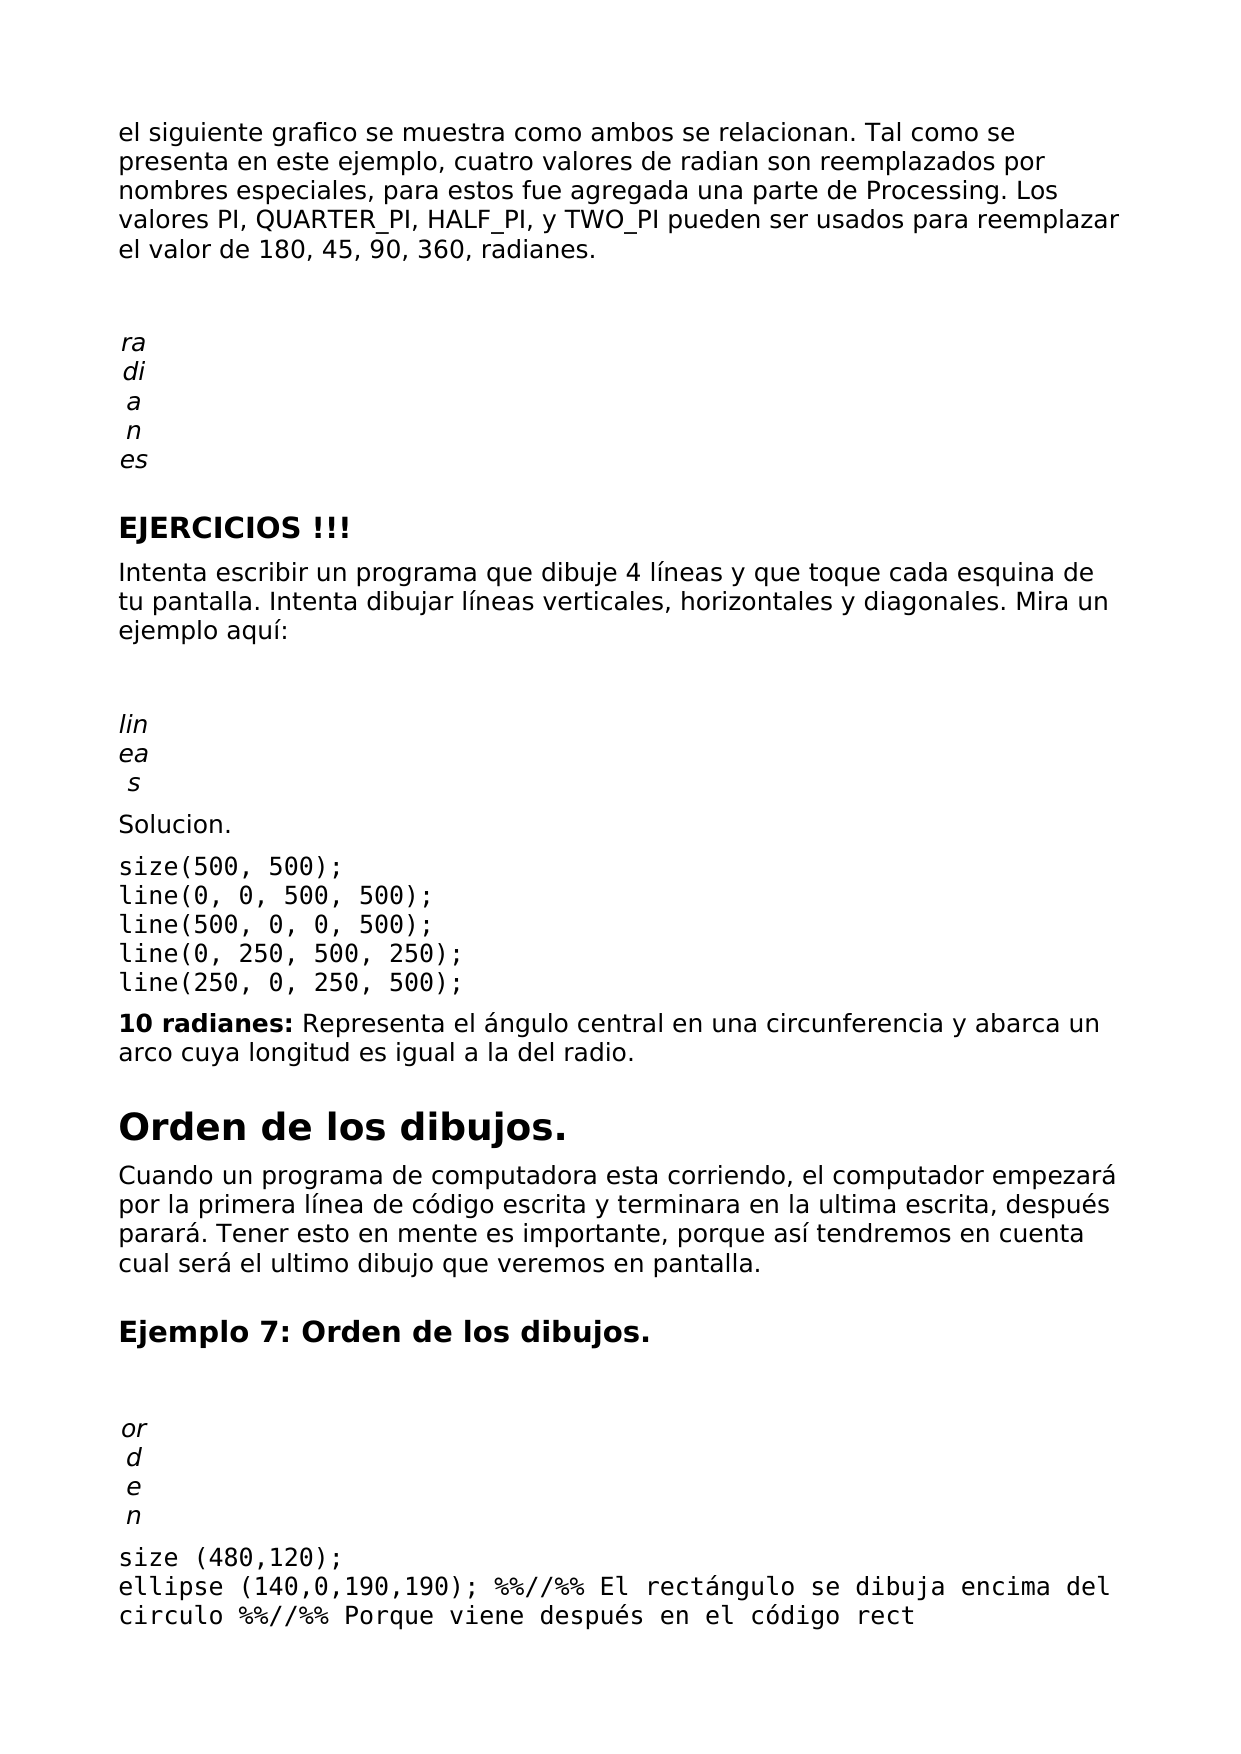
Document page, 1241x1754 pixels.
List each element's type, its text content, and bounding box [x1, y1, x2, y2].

text Solucion. [118, 810, 1122, 839]
text lineas [118, 671, 152, 797]
text Cuando un programa de computadora esta corriendo, el computador empezará por la primera línea de código escrita y terminara en la ultima escrita, después parará. Tener esto en mente es importante, porque así tendremos en cuenta cual será el ultimo dibujo que veremos en pantalla. [118, 1161, 1122, 1278]
text Intenta escribir un programa que dibuje 4 líneas y que toque cada esquina de tu pantalla. Intenta dibujar líneas verticales, horizontales y diagonales. Mira un ejemplo aquí: [118, 558, 1122, 646]
text size(500, 500); line(0, 0, 500, 500); line(500, 0, 0, 500); line(0, 250, 500, 250); line(250, 0, 250, 500); [118, 852, 1122, 997]
subtitle EJERCICIOS !!! [118, 512, 1122, 546]
text size (480,120); ellipse (140,0,190,190); %%//%% El rectángulo se dibuja encima del circulo %%//%% Porque viene después en el código rect [118, 1543, 1122, 1630]
text orden [118, 1374, 152, 1530]
text radianes [118, 289, 152, 474]
text el siguiente grafico se muestra como ambos se relacionan. Tal como se presenta en este ejemplo, cuatro valores de radian son reemplazados por nombres especiales, para estos fue agregada una parte de Processing. Los valores PI, QUARTER_PI, HALF_PI, y TWO_PI pueden ser usados para reemplazar el valor de 180, 45, 90, 360, radianes. [118, 118, 1122, 264]
subtitle Ejemplo 7: Orden de los dibujos. [118, 1315, 1122, 1349]
subtitle Orden de los dibujos. [118, 1105, 1122, 1149]
text 10 radianes: Representa el ángulo central en una circunferencia y abarca un arco cuya longitud es igual a la del radio. [118, 1009, 1122, 1068]
